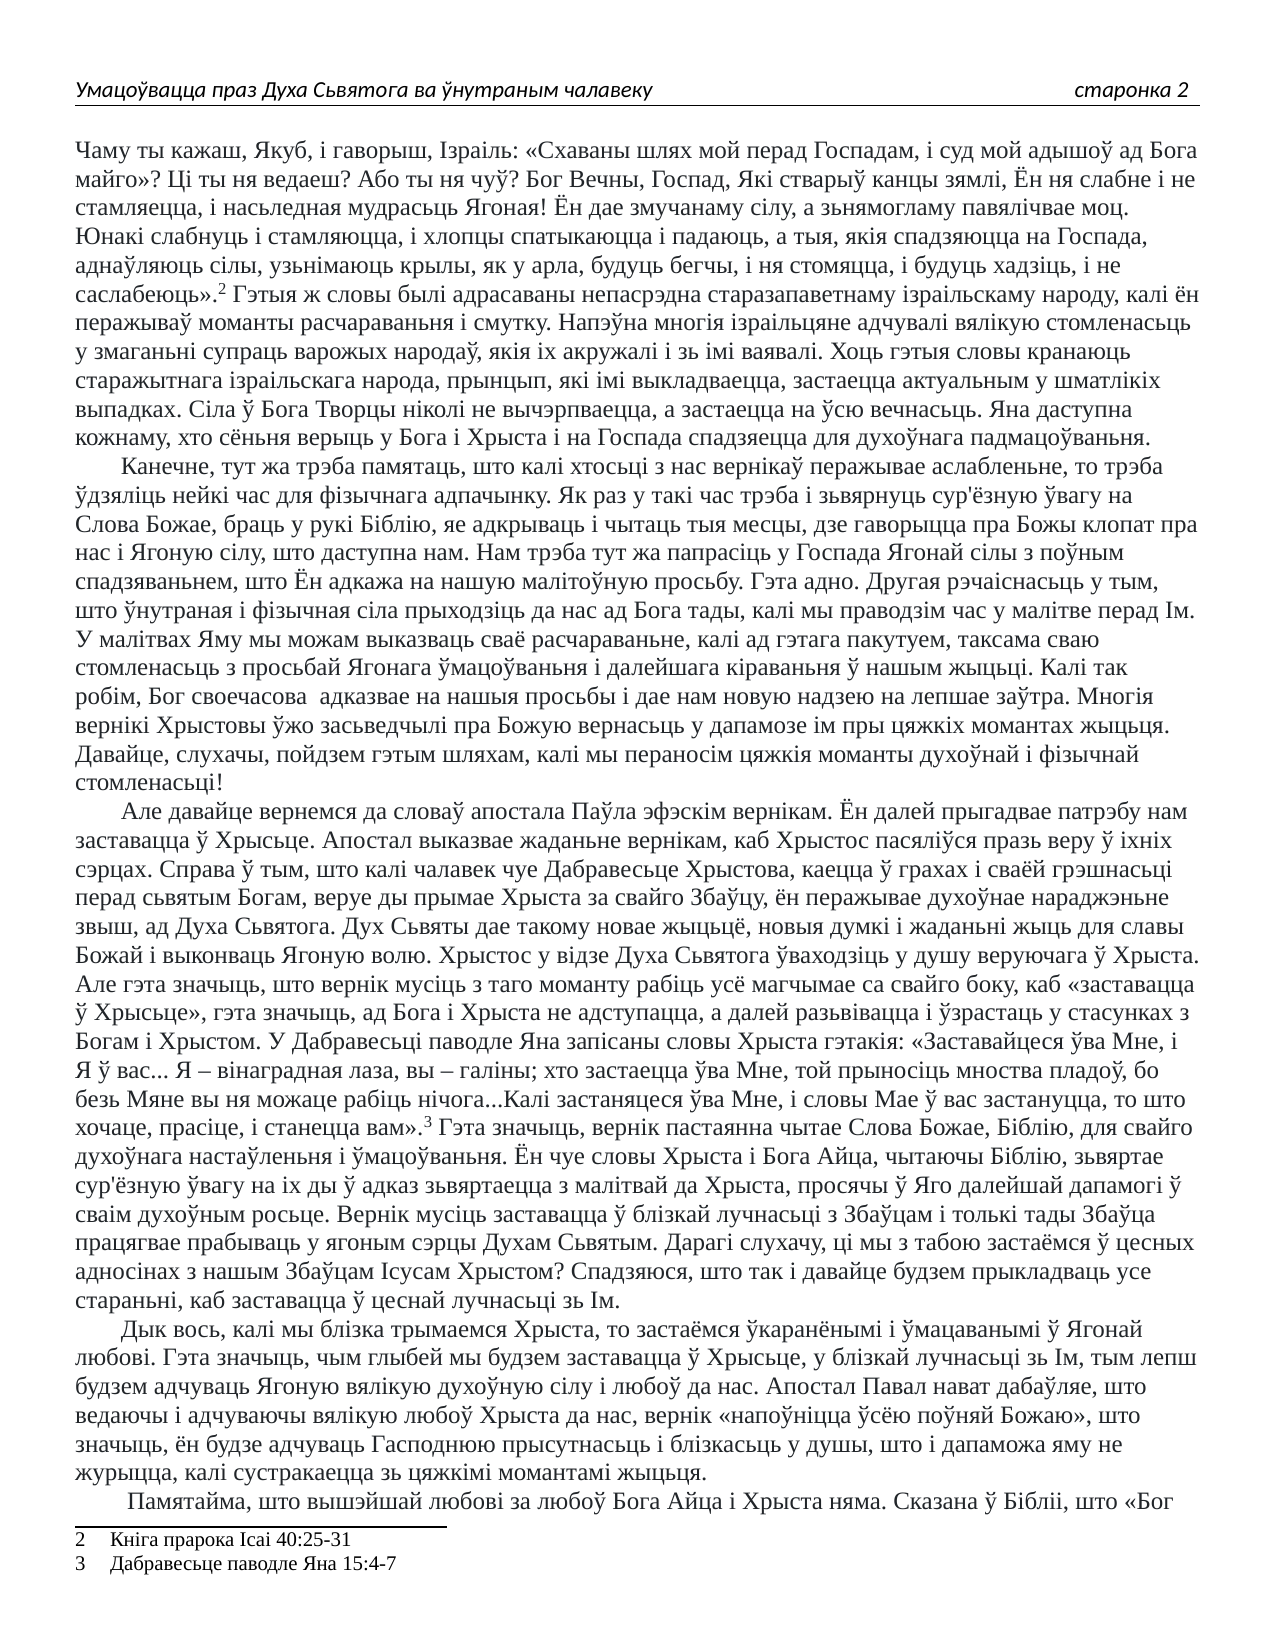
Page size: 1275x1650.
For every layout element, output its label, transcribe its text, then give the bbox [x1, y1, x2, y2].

text Чаму ты кажаш, Якуб, і гаворыш, Ізраіль: «Схаваны шлях мой перад Госпадам, і суд мой адышоў ад Бога майго»? Ці ты ня ведаеш? Або ты ня чуў? Бог Вечны, Госпад, Які стварыў канцы зямлі, Ён ня слабне і не стамляецца, і насьледная мудрасьць Ягоная! Ён дае змучанаму сілу, а зьнямогламу павялічвае моц. Юнакі слабнуць і стамляюцца, і хлопцы спатыкаюцца і падаюць, а тыя, якія спадзяюцца на Госпада, аднаўляюць сілы, узьнімаюць крылы, як у арла, будуць бегчы, і ня стомяцца, і будуць хадзіць, і не саслабеюць». Гэтыя ж словы былі адрасаваны непасрэдна старазапаветнаму ізраільскаму народу, калі ён перажываў моманты расчараваньня і смутку. Напэўна многія ізраільцяне адчувалі вялікую стомленасьць у змаганьні супраць варожых народаў, якія іх акружалі і зь імі ваявалі. Хоць гэтыя словы кранаюць старажытнага ізраільскага народа, прынцып, які імі выкладваецца, застаецца актуальным у шматлікіх выпадках. Сіла ў Бога Творцы ніколі не вычэрпваецца, а застаецца на ўсю вечнасьць. Яна даступна кожнаму, хто сёньня верыць у Бога і Хрыста і на Госпада спадзяецца для духоўнага падмацоўваньня. [75, 135, 1200, 451]
text Дабравесьце паводле Яна 15:4-7 [75, 1551, 1200, 1575]
text Памятайма, што вышэйшай любові за любоў Бога Айца і Хрыста няма. Сказана ў Бібліі, што «Бог [75, 1486, 1200, 1515]
text Кніга прарока Ісаі 40:25-31 [75, 1527, 1200, 1551]
text Канечне, тут жа трэба памятаць, што калі хтосьці з нас вернікаў перажывае аслабленьне, то трэба ўдзяліць нейкі час для фізычнага адпачынку. Як раз у такі час трэба і зьвярнуць сур'ёзную ўвагу на Слова Божае, браць у рукі Біблію, яе адкрываць і чытаць тыя месцы, дзе гаворыцца пра Божы клопат пра нас і Ягоную сілу, што даступна нам. Нам трэба тут жа папрасіць у Госпада Ягонай сілы з поўным спадзяваньнем, што Ён адкажа на нашую малітоўную просьбу. Гэта адно. Другая рэчаіснасьць у тым, што ўнутраная і фізычная сіла прыходзіць да нас ад Бога тады, калі мы праводзім час у малітве перад Ім. У малітвах Яму мы можам выказваць сваё расчараваньне, калі ад гэтага пакутуем, таксама сваю стомленасьць з просьбай Ягонага ўмацоўваньня і далейшага кіраваньня ў нашым жыцьці. Калі так робім, Бог своечасова адказвае на нашыя просьбы і дае нам новую надзею на лепшае заўтра. Многія вернікі Хрыстовы ўжо засьведчылі пра Божую вернасьць у дапамозе ім пры цяжкіх момантах жыцьця. Давайце, слухачы, пойдзем гэтым шляхам, калі мы пераносім цяжкія моманты духоўнай і фізычнай стомленасьці! [75, 451, 1200, 796]
text Дык вось, калі мы блізка трымаемся Хрыста, то застаёмся ўкаранёнымі і ўмацаванымі ў Ягонай любові. Гэта значыць, чым глыбей мы будзем заставацца ў Хрысьце, у блізкай лучнасьці зь Ім, тым лепш будзем адчуваць Ягоную вялікую духоўную сілу і любоў да нас. Апостал Павал нават дабаўляе, што ведаючы і адчуваючы вялікую любоў Хрыста да нас, вернік «напоўніцца ўсёю поўняй Божаю», што значыць, ён будзе адчуваць Гасподнюю прысутнасьць і блізкасьць у душы, што і дапаможа яму не журыцца, калі сустракаецца зь цяжкімі момантамі жыцьця. [75, 1314, 1200, 1486]
text Але давайце вернемся да словаў апостала Паўла эфэскім вернікам. Ён далей прыгадвае патрэбу нам заставацца ў Хрысьце. Апостал выказвае жаданьне вернікам, каб Хрыстос пасяліўся празь веру ў іхніх сэрцах. Справа ў тым, што калі чалавек чуе Дабравесьце Хрыстова, каецца ў грахах і сваёй грэшнасьці перад сьвятым Богам, веруе ды прымае Хрыста за свайго Збаўцу, ён перажывае духоўнае нараджэньне звыш, ад Духа Сьвятога. Дух Сьвяты дае такому новае жыцьцё, новыя думкі і жаданьні жыць для славы Божай і выконваць Ягоную волю. Хрыстос у відзе Духа Сьвятога ўваходзіць у душу веруючага ў Хрыста. Але гэта значыць, што вернік мусіць з таго моманту рабіць усё магчымае са свайго боку, каб «заставацца ў Хрысьце», гэта значыць, ад Бога і Хрыста не адступацца, а далей разьвівацца і ўзрастаць у стасунках з Богам і Хрыстом. У Дабравесьці паводле Яна запісаны словы Хрыста гэтакія: «Заставайцеся ўва Мне, і Я ў вас... Я – вінаградная лаза, вы – галіны; хто застаецца ўва Мне, той прыносіць мноства пладоў, бо безь Мяне вы ня можаце рабіць нічога...Калі застаняцеся ўва Мне, і словы Мае ў вас застануцца, то што хочаце, прасіце, і станецца вам». Гэта значыць, вернік пастаянна чытае Слова Божае, Біблію, для свайго духоўнага настаўленьня і ўмацоўваньня. Ён чуе словы Хрыста і Бога Айца, чытаючы Біблію, зьвяртае сур'ёзную ўвагу на іх ды ў адказ зьвяртаецца з малітвай да Хрыста, просячы ў Яго далейшай дапамогі ў сваім духоўным росьце. Вернік мусіць заставацца ў блізкай лучнасьці з Збаўцам і толькі тады Збаўца працягвае прабываць у ягоным сэрцы Духам Сьвятым. Дарагі слухачу, ці мы з табою застаёмся ў цесных адносінах з нашым Збаўцам Ісусам Хрыстом? Спадзяюся, што так і давайце будзем прыкладваць усе стараньні, каб заставацца ў цеснай лучнасьці зь Ім. [75, 796, 1200, 1314]
